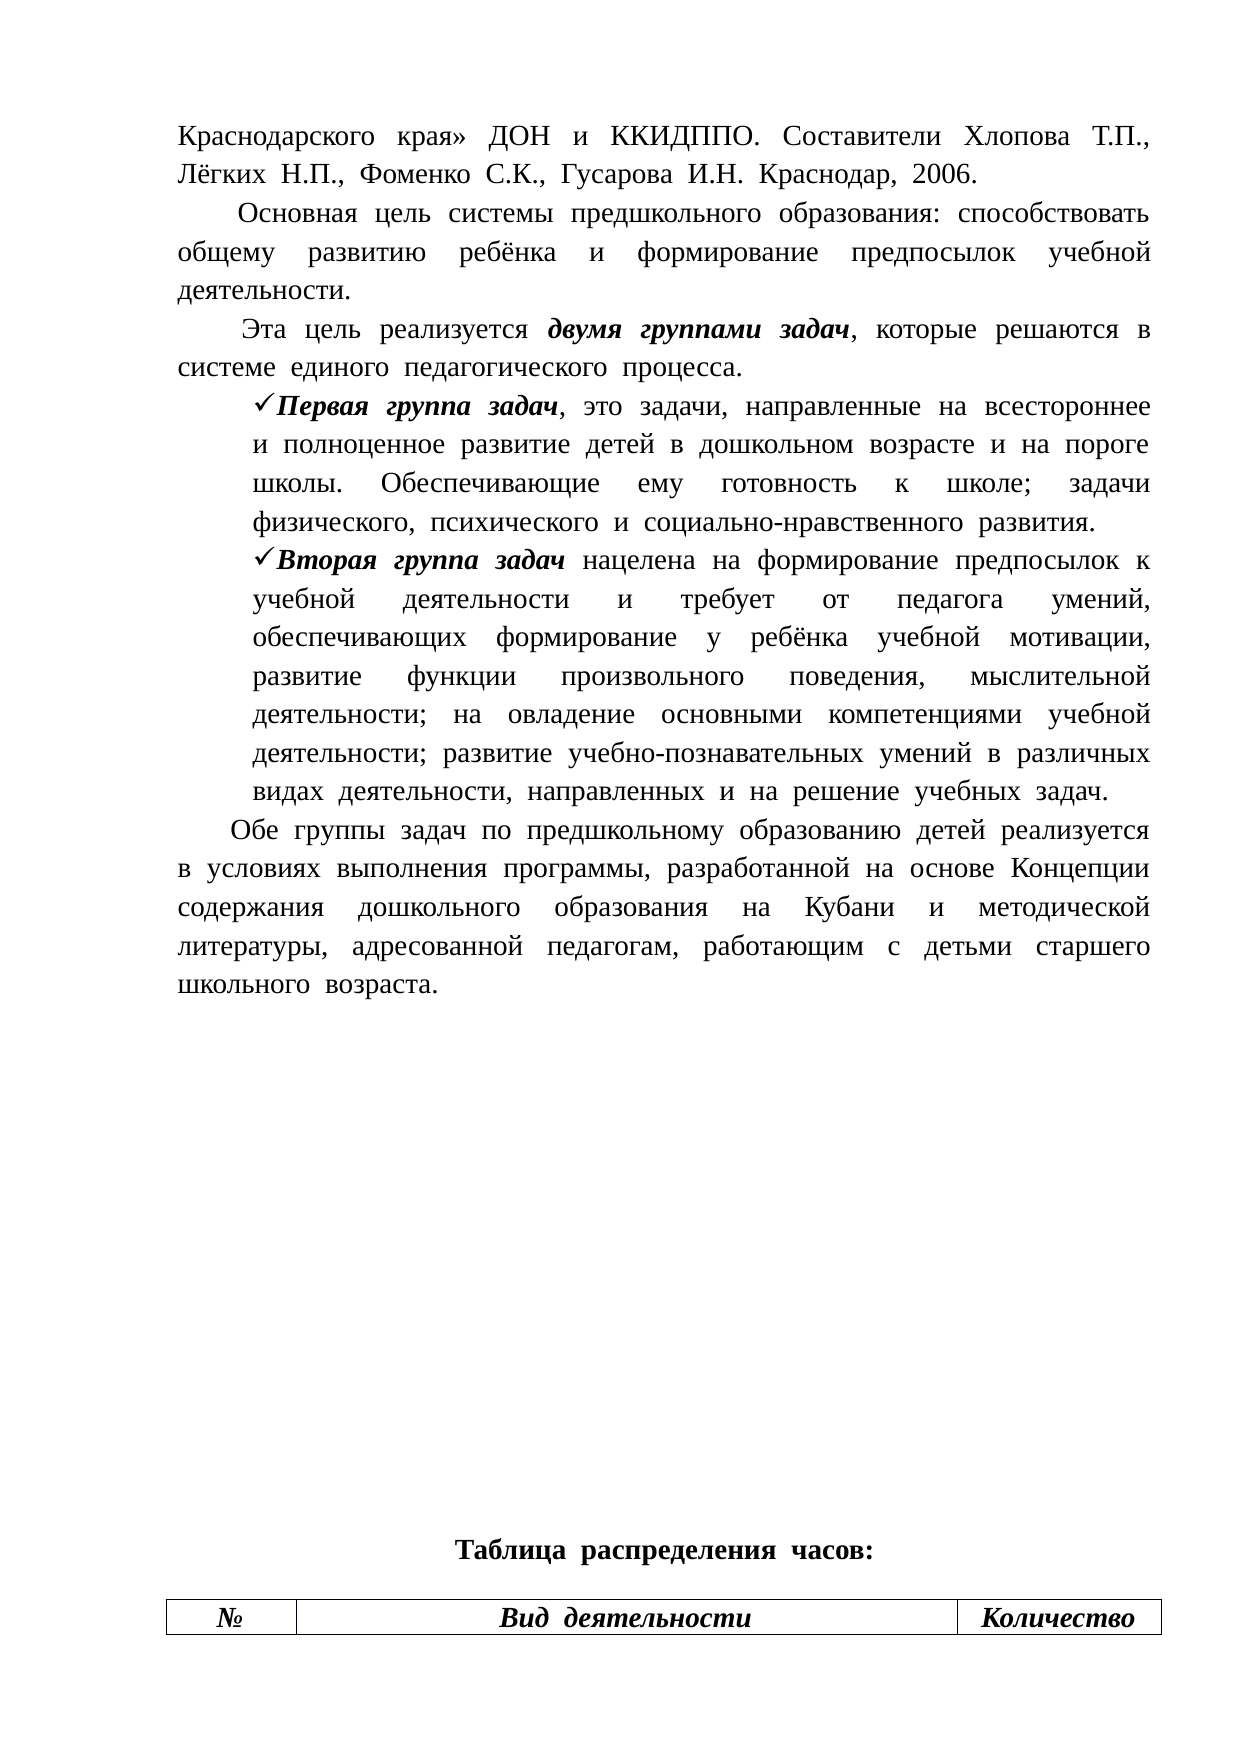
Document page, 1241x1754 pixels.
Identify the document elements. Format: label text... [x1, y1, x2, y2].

table_header № [167, 1600, 296, 1634]
table_header Вид деятельности [297, 1600, 957, 1634]
text Эта цель реализуется двумя группами задач, которые решаются в системе единого педагогического процесса. [177, 311, 1152, 383]
list Первая группа задач, это задачи, направленные на всестороннее и полноценное развитие детей в дошкольном возрасте и на пороге школы. Обеспечивающие ему готовность к школе; задачи физического, психического и социально-нравственного развития. [252, 388, 1152, 537]
text Обе группы задач по предшкольному образованию детей реализуется в условиях выполнения программы, разработанной на основе Концепции содержания дошкольного образования на Кубани и методической литературы, адресованной педагогам, работающим с детьми старшего школьного возраста. [177, 812, 1152, 1000]
text Основная цель системы предшкольного образования: способствовать общему развитию ребёнка и формирование предпосылок учебной деятельности. [177, 195, 1152, 306]
table_header [1162, 1599, 1166, 1634]
table_header Количество [958, 1600, 1161, 1634]
text Таблица распределения часов: [177, 1532, 1152, 1566]
list Вторая группа задач нацелена на формирование предпосылок к учебной деятельности и требует от педагога умений, обеспечивающих формирование у ребёнка учебной мотивации, развитие функции произвольного поведения, мыслительной деятельности; на овладение основными компетенциями учебной деятельности; развитие учебно-познавательных умений в различных видах деятельности, направленных и на решение учебных задач. [252, 542, 1152, 807]
text Краснодарского края» ДОН и ККИДППО. Составители Хлопова Т.П., Лёгких Н.П., Фоменко С.К., Гусарова И.Н. Краснодар, 2006. [177, 118, 1152, 190]
